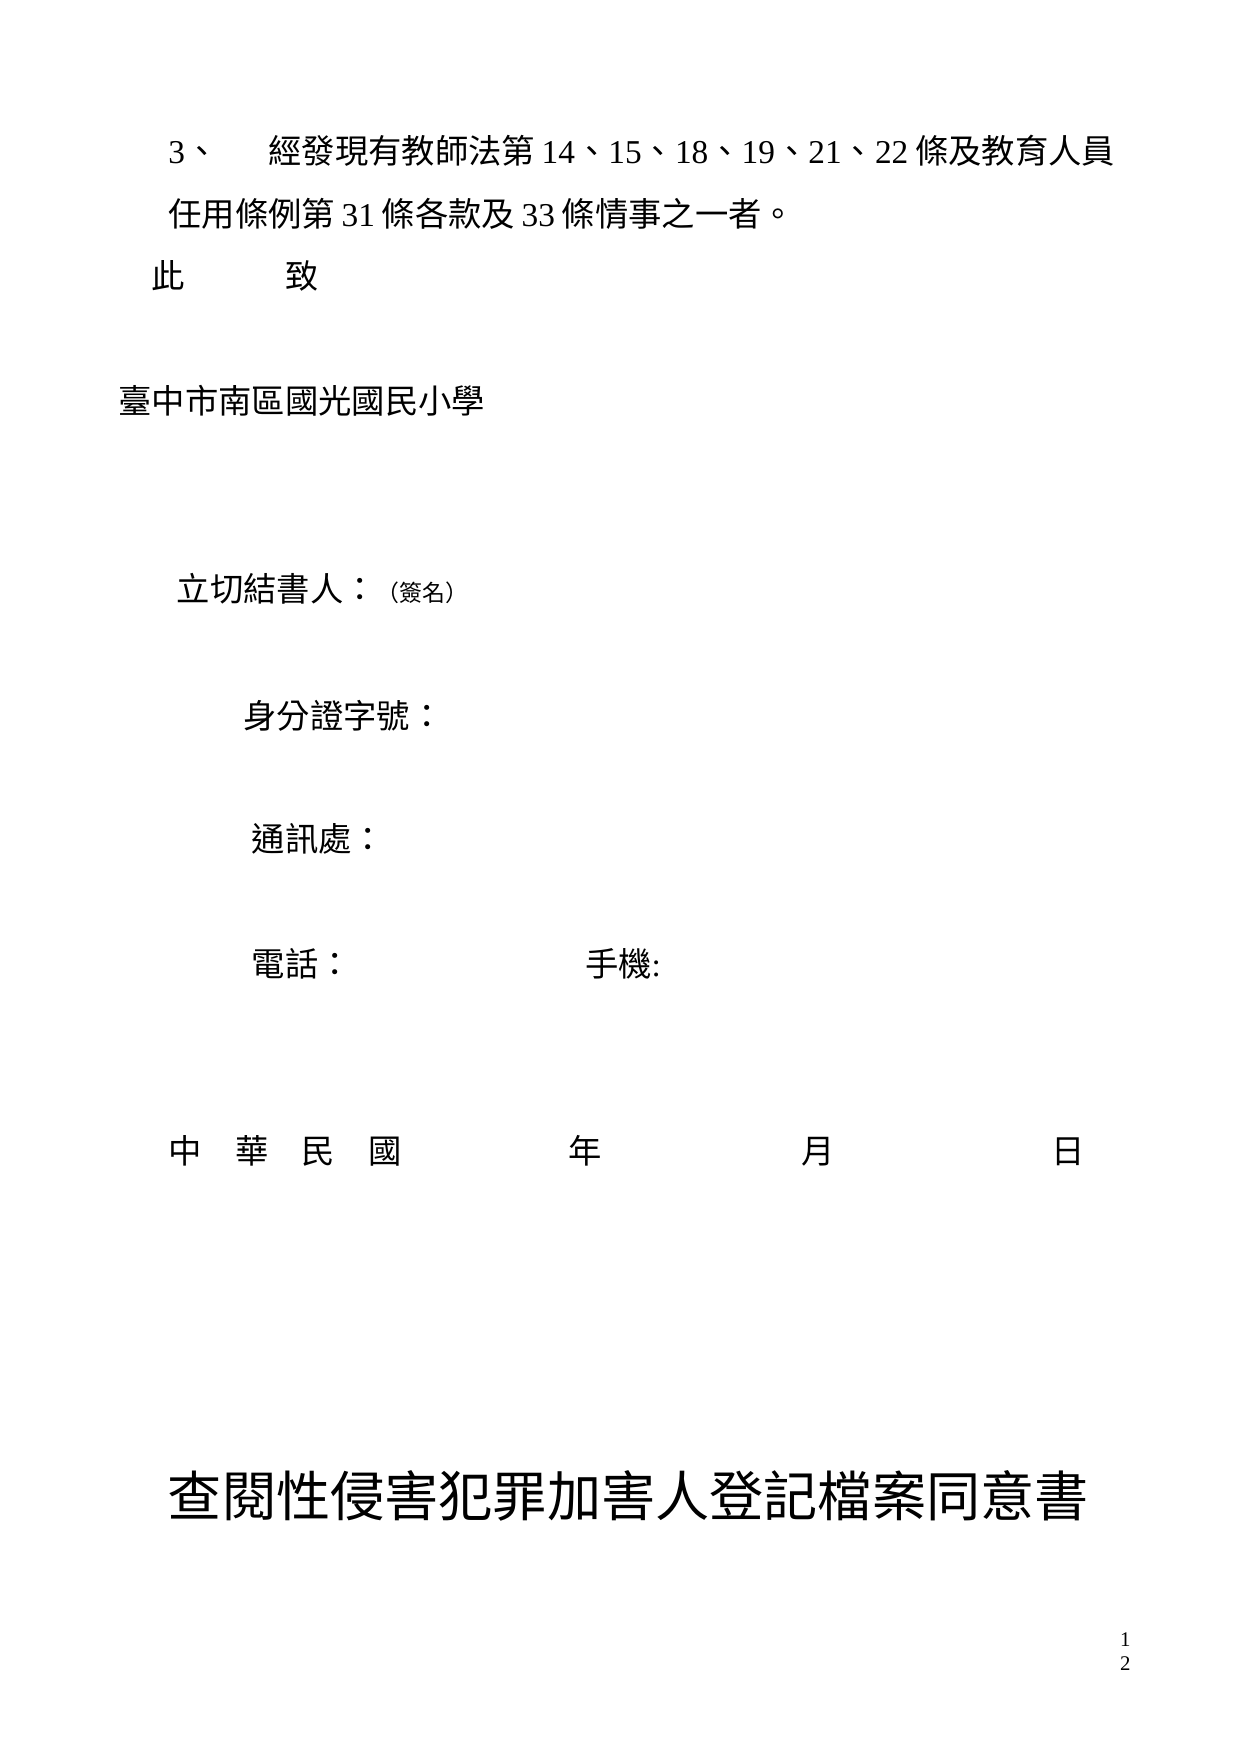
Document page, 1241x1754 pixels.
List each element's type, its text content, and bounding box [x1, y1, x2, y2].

text 臺中市南區國光國民小學 [118, 358, 1122, 420]
text 通訊處： [168, 795, 1122, 858]
list 經發現有教師法第14、15、18、19、21、22條及教育人員任用條例第31條各款及33條情事之一者。 [168, 108, 1122, 233]
text 立切結書人：（簽名） [118, 545, 1122, 608]
text 此 致 [118, 233, 1122, 295]
text 中 華 民 國 年 月 日 [168, 1108, 1122, 1170]
text 查閱性侵害犯罪加害人登記檔案同意書 [118, 1420, 1138, 1545]
text 電話： 手機: [168, 920, 1122, 983]
text 身分證字號： [168, 670, 1122, 733]
